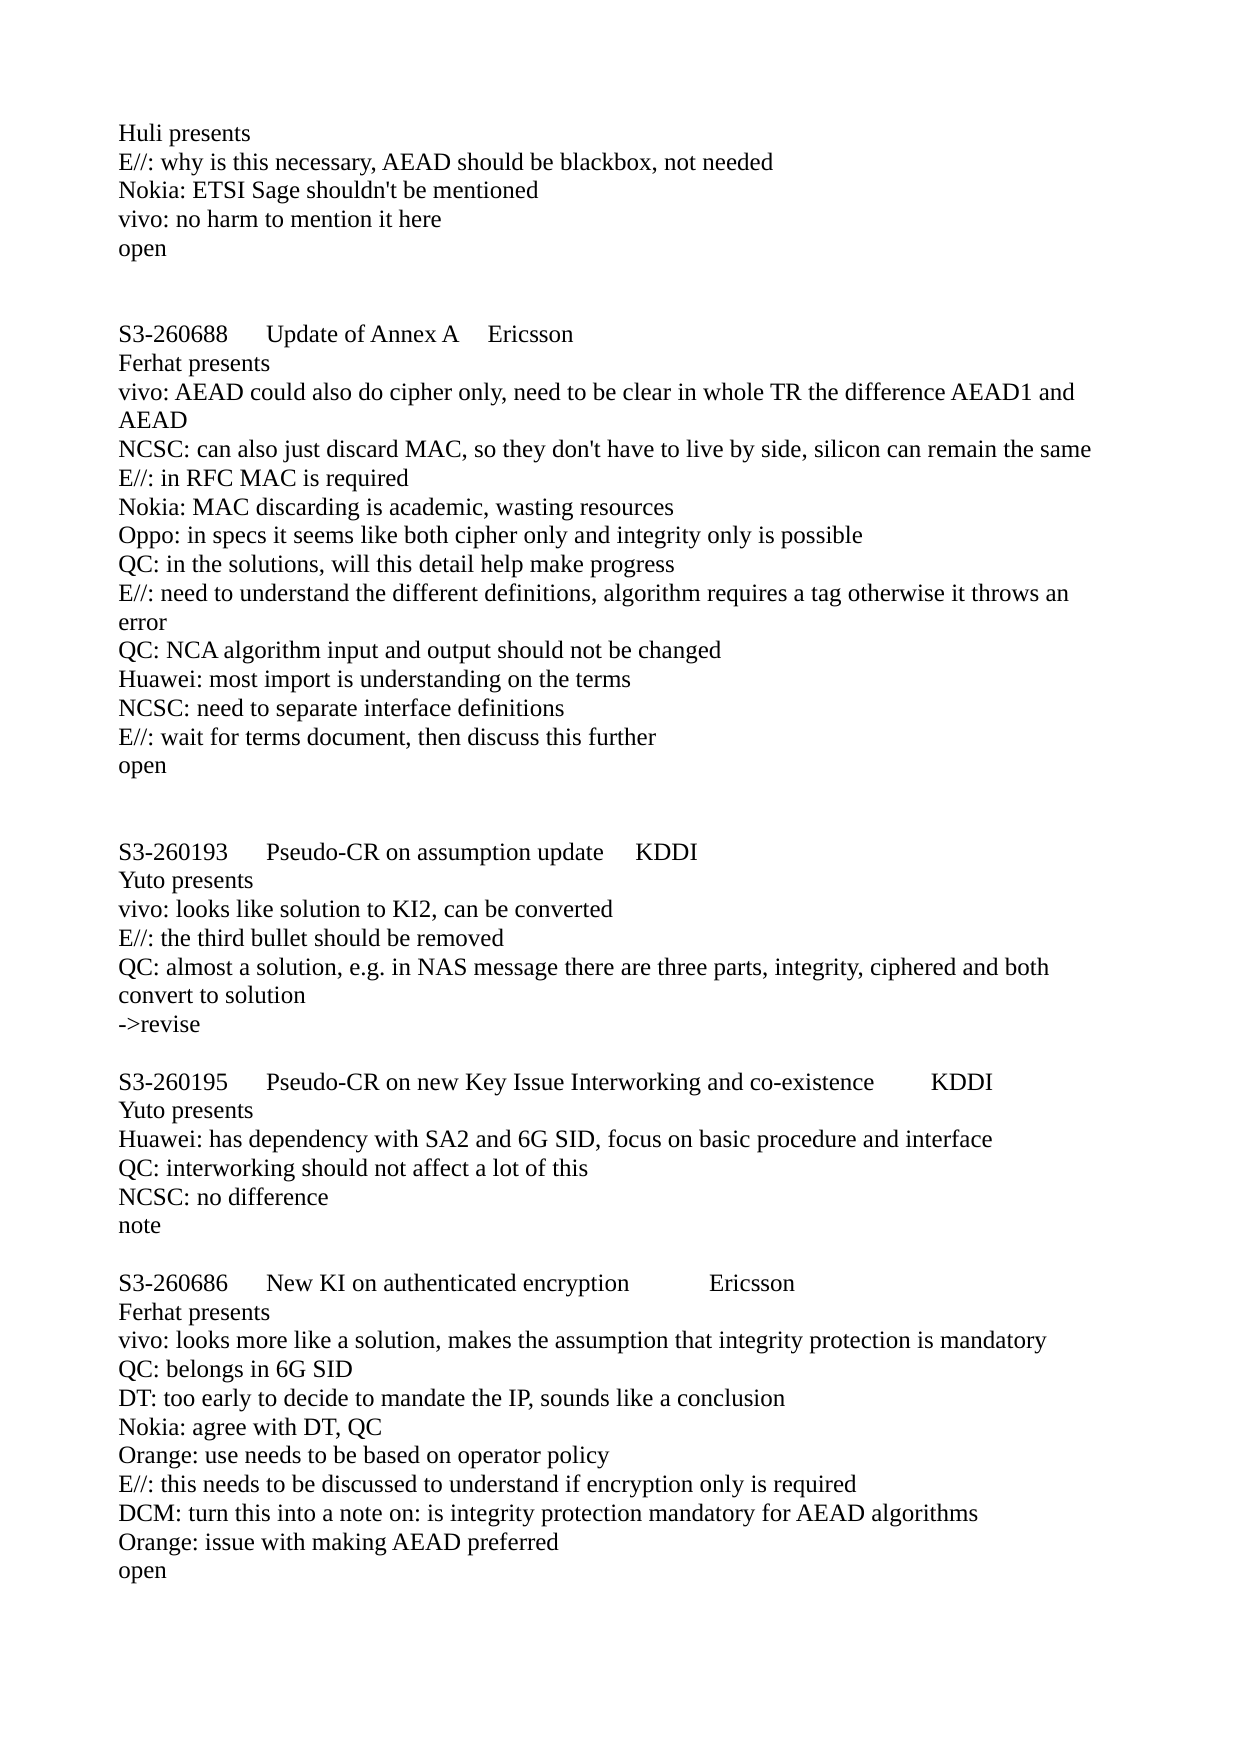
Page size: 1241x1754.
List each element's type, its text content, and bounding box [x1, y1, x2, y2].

text open [118, 751, 1122, 779]
text Ferhat presents [118, 348, 1122, 377]
text vivo: looks more like a solution, makes the assumption that integrity protection is mandatory [118, 1326, 1122, 1354]
text note [118, 1211, 1122, 1239]
text E//: why is this necessary, AEAD should be blackbox, not needed [118, 147, 1122, 176]
text Nokia: agree with DT, QC [118, 1412, 1122, 1441]
text convert to solution [118, 981, 1122, 1009]
text Ferhat presents [118, 1297, 1122, 1326]
text QC: belongs in 6G SID [118, 1354, 1122, 1383]
text Yuto presents [118, 866, 1122, 894]
text QC: in the solutions, will this detail help make progress [118, 549, 1122, 578]
text DCM: turn this into a note on: is integrity protection mandatory for AEAD algorithms [118, 1498, 1122, 1527]
text E//: the third bullet should be removed [118, 923, 1122, 952]
text NCSC: need to separate interface definitions [118, 693, 1122, 722]
text Nokia: ETSI Sage shouldn't be mentioned [118, 176, 1122, 204]
text Oppo: in specs it seems like both cipher only and integrity only is possible [118, 521, 1122, 549]
text Huli presents [118, 118, 1122, 147]
text S3‑260688 Update of Annex A Ericsson [118, 319, 1122, 348]
text Huawei: has dependency with SA2 and 6G SID, focus on basic procedure and interface [118, 1124, 1122, 1153]
text S3‑260195 Pseudo-CR on new Key Issue Interworking and co-existence KDDI [118, 1067, 1122, 1096]
text vivo: looks like solution to KI2, can be converted [118, 894, 1122, 923]
text S3‑260193 Pseudo-CR on assumption update KDDI [118, 837, 1122, 866]
text DT: too early to decide to mandate the IP, sounds like a conclusion [118, 1383, 1122, 1412]
text E//: this needs to be discussed to understand if encryption only is required [118, 1469, 1122, 1498]
text ->revise [118, 1009, 1122, 1038]
text Huawei: most import is understanding on the terms [118, 664, 1122, 693]
text S3‑260686 New KI on authenticated encryption Ericsson [118, 1268, 1122, 1297]
text Orange: use needs to be based on operator policy [118, 1441, 1122, 1469]
text open [118, 233, 1122, 262]
text Nokia: MAC discarding is academic, wasting resources [118, 492, 1122, 521]
text Yuto presents [118, 1096, 1122, 1124]
text NCSC: can also just discard MAC, so they don't have to live by side, silicon can remain the same [118, 434, 1122, 463]
text E//: in RFC MAC is required [118, 463, 1122, 492]
text NCSC: no difference [118, 1182, 1122, 1211]
text QC: interworking should not affect a lot of this [118, 1153, 1122, 1182]
text QC: almost a solution, e.g. in NAS message there are three parts, integrity, ciphered and both [118, 952, 1122, 981]
text QC: NCA algorithm input and output should not be changed [118, 636, 1122, 664]
text E//: need to understand the different definitions, algorithm requires a tag otherwise it throws an error [118, 578, 1122, 636]
text vivo: AEAD could also do cipher only, need to be clear in whole TR the difference AEAD1 and AEAD [118, 377, 1122, 434]
text E//: wait for terms document, then discuss this further [118, 722, 1122, 751]
text Orange: issue with making AEAD preferred [118, 1527, 1122, 1556]
text vivo: no harm to mention it here [118, 204, 1122, 233]
text open [118, 1556, 1122, 1584]
